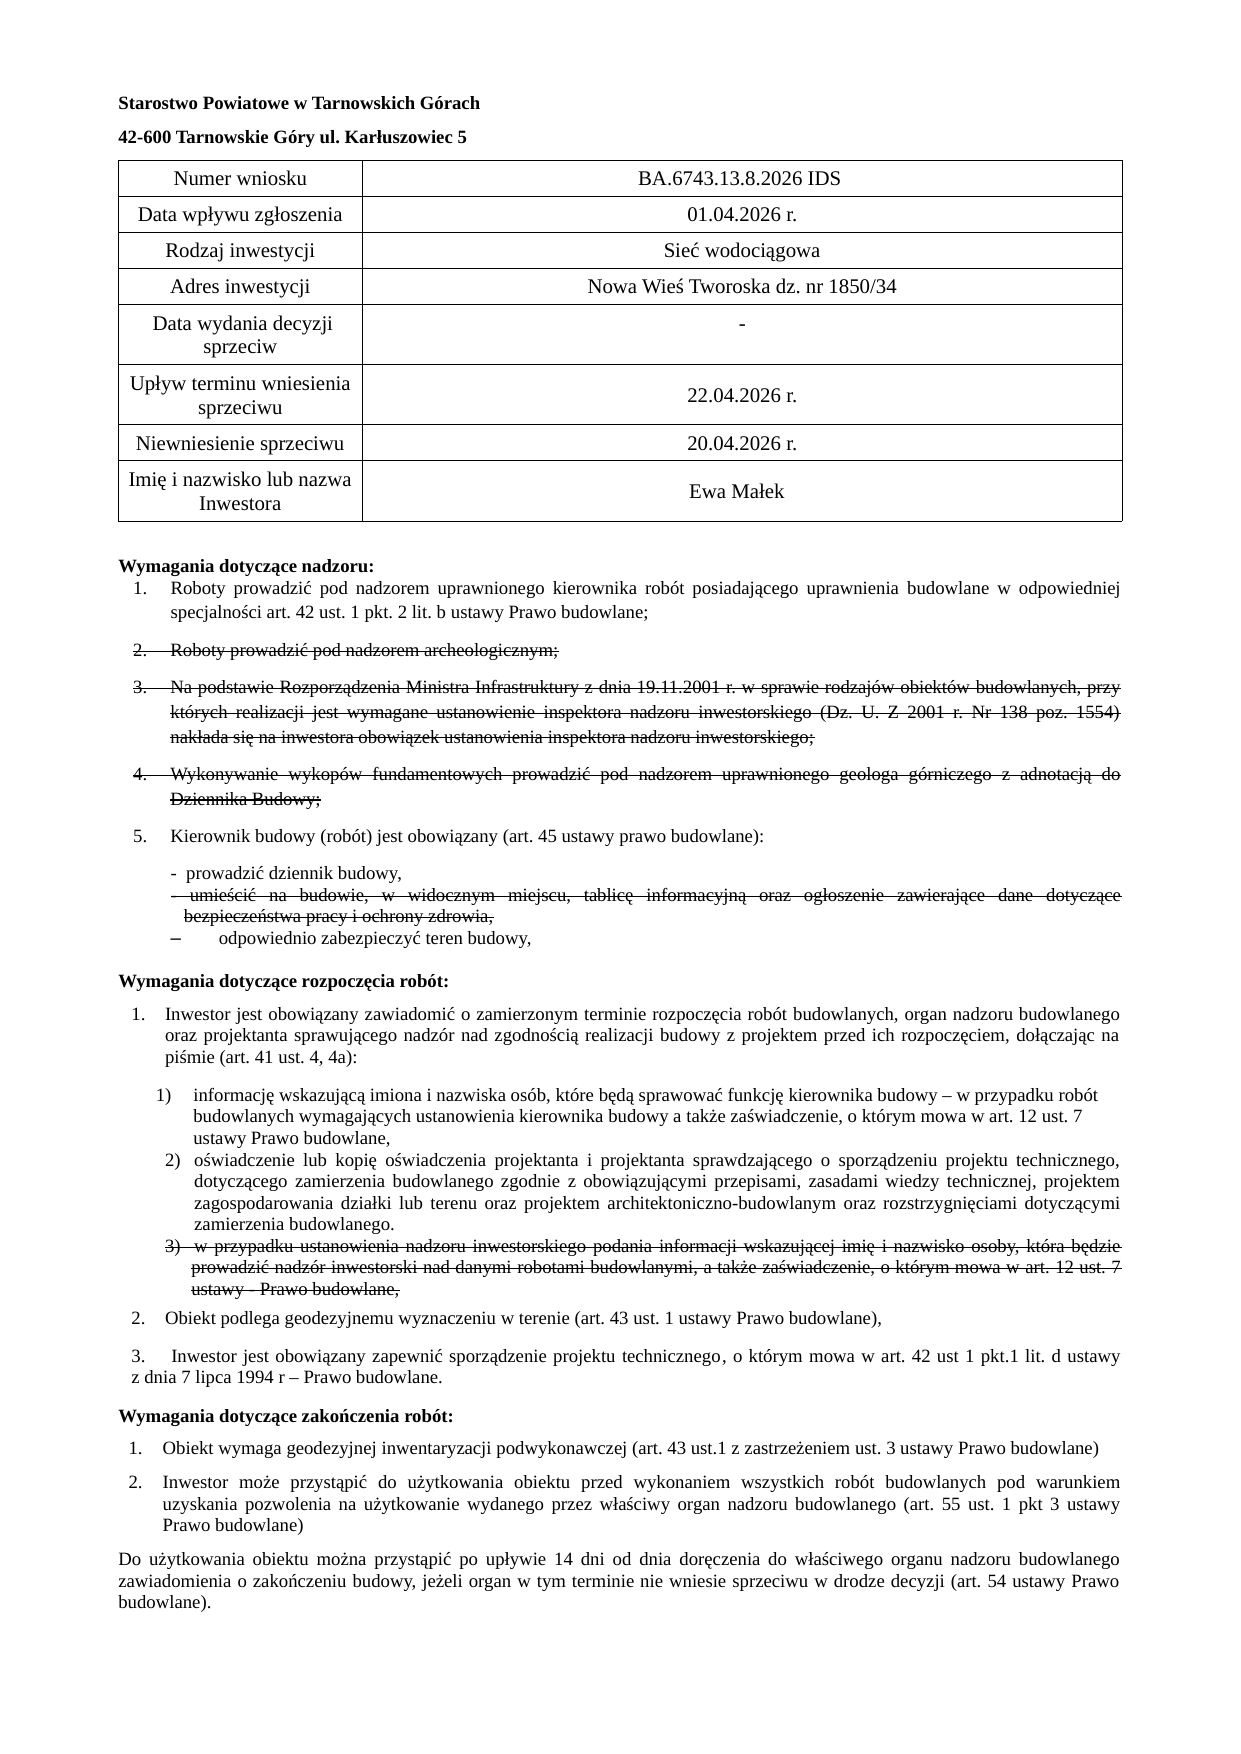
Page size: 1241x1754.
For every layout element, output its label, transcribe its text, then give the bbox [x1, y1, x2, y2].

table_cell Imię i nazwisko lub nazwa Inwestora [119, 461, 362, 521]
list Inwestor może przystąpić do użytkowania obiektu przed wykonaniem wszystkich robót budowlanych pod warunkiem uzyskania pozwolenia na użytkowanie wydanego przez właściwy organ nadzoru budowlanego (art. 55 ust. 1 pkt 3 ustawy Prawo budowlane) [128, 1471, 1122, 1536]
text 3) w przypadku ustanowienia nadzoru inwestorskiego podania informacji wskazującej imię i nazwisko osoby, która będzie prowadzić nadzór inwestorski nad danymi robotami budowlanymi, a także zaświadczenie, o którym mowa w art. 12 ust. 7 ustawy - Prawo budowlane, [165, 1235, 1122, 1247]
list Na podstawie Rozporządzenia Ministra Infrastruktury z dnia 19.11.2001 r. w sprawie rodzajów obiektów budowlanych, przy których realizacji jest wymagane ustanowienie inspektora nadzoru inwestorskiego (Dz. U. Z 2001 r. Nr 138 poz. 1554) nakłada się na inwestora obowiązek ustanowienia inspektora nadzoru inwestorskiego; [133, 676, 1122, 747]
text Wymagania dotyczące nadzoru: [118, 555, 1122, 577]
list Obiekt wymaga geodezyjnej inwentaryzacji podwykonawczej (art. 43 ust.1 z zastrzeżeniem ust. 3 ustawy Prawo budowlane) [128, 1437, 1122, 1458]
list Roboty prowadzić pod nadzorem uprawnionego kierownika robót posiadającego uprawnienia budowlane w odpowiedniej specjalności art. 42 ust. 1 pkt. 2 lit. b ustawy Prawo budowlane; [133, 577, 1122, 623]
list informację wskazującą imiona i nazwiska osób, które będą sprawować funkcję kierownika budowy – w przypadku robót budowlanych wymagających ustanowienia kierownika budowy a także zaświadczenie, o którym mowa w art. 12 ust. 7 ustawy Prawo budowlane, [156, 1084, 1122, 1148]
table_cell 20.04.2026 r. [363, 425, 1122, 460]
text 3) w przypadku ustanowienia nadzoru inwestorskiego podania informacji wskazującej imię i nazwisko osoby, która będzie prowadzić nadzór inwestorski nad danymi robotami budowlanymi, a także zaświadczenie, o którym mowa w art. 12 ust. 7 ustawy - Prawo budowlane, [165, 1248, 1122, 1299]
table_cell Rodzaj inwestycji [119, 233, 362, 268]
table_cell Niewniesienie sprzeciwu [119, 425, 362, 460]
list Inwestor jest obowiązany zawiadomić o zamierzonym terminie rozpoczęcia robót budowlanych, organ nadzoru budowlanego oraz projektanta sprawującego nadzór nad zgodnością realizacji budowy z projektem przed ich rozpoczęciem, dołączając na piśmie (art. 41 ust. 4, 4a): [131, 1002, 1122, 1067]
table_cell Upływ terminu wniesienia sprzeciwu [119, 365, 362, 424]
list Roboty prowadzić pod nadzorem archeologicznym; [133, 639, 1122, 660]
list oświadczenie lub kopię oświadczenia projektanta i projektanta sprawdzającego o sporządzeniu projektu technicznego, dotyczącego zamierzenia budowlanego zgodnie z obowiązującymi przepisami, zasadami wiedzy technicznej, projektem zagospodarowania działki lub terenu oraz projektem architektoniczno-budowlanym oraz rozstrzygnięciami dotyczącymi zamierzenia budowlanego. [165, 1148, 1122, 1235]
text Do użytkowania obiektu można przystąpić po upływie 14 dni od dnia doręczenia do właściwego organu nadzoru budowlanego zawiadomienia o zakończeniu budowy, jeżeli organ w tym terminie nie wniesie sprzeciwu w drodze decyzji (art. 54 ustawy Prawo budowlane). [118, 1548, 1122, 1613]
text 3. Inwestor jest obowiązany zapewnić sporządzenie projektu technicznego, o którym mowa w art. 42 ust 1 pkt.1 lit. d ustawy z dnia 7 lipca 1994 r – Prawo budowlane. [131, 1345, 1122, 1388]
table_cell Ewa Małek [363, 461, 1122, 521]
list Kierownik budowy (robót) jest obowiązany (art. 45 ustawy prawo budowlane): [133, 825, 1122, 847]
table_header BA.6743.13.8.2026 IDS [363, 161, 1122, 196]
table_cell - [363, 305, 1122, 364]
text Starostwo Powiatowe w Tarnowskich Górach [118, 92, 1122, 113]
text Wymagania dotyczące zakończenia robót: [118, 1405, 1122, 1426]
list odpowiednio zabezpieczyć teren budowy, [170, 927, 1122, 948]
list Obiekt podlega geodezyjnemu wyznaczeniu w terenie (art. 43 ust. 1 ustawy Prawo budowlane), [131, 1307, 1122, 1328]
table_cell Data wydania decyzji sprzeciw [119, 305, 362, 364]
table_header Numer wniosku [119, 161, 362, 196]
table_cell Nowa Wieś Tworoska dz. nr 1850/34 [363, 269, 1122, 304]
table_cell Sieć wodociągowa [363, 233, 1122, 268]
text - umieścić na budowie, w widocznym miejscu, tablicę informacyjną oraz ogłoszenie zawierające dane dotyczące bezpieczeństwa pracy i ochrony zdrowia, [171, 897, 1122, 927]
text 42-600 Tarnowskie Góry ul. Karłuszowiec 5 [118, 126, 1122, 147]
list Wykonywanie wykopów fundamentowych prowadzić pod nadzorem uprawnionego geologa górniczego z adnotacją do Dziennika Budowy; [133, 763, 1122, 809]
text - umieścić na budowie, w widocznym miejscu, tablicę informacyjną oraz ogłoszenie zawierające dane dotyczące bezpieczeństwa pracy i ochrony zdrowia, [171, 884, 1122, 896]
table_cell 01.04.2026 r. [363, 197, 1122, 232]
text Wymagania dotyczące rozpoczęcia robót: [118, 970, 1122, 992]
text - prowadzić dziennik budowy, [170, 862, 1122, 884]
table_cell Adres inwestycji [119, 269, 362, 304]
table_cell 22.04.2026 r. [363, 365, 1122, 424]
table_cell Data wpływu zgłoszenia [119, 197, 362, 232]
